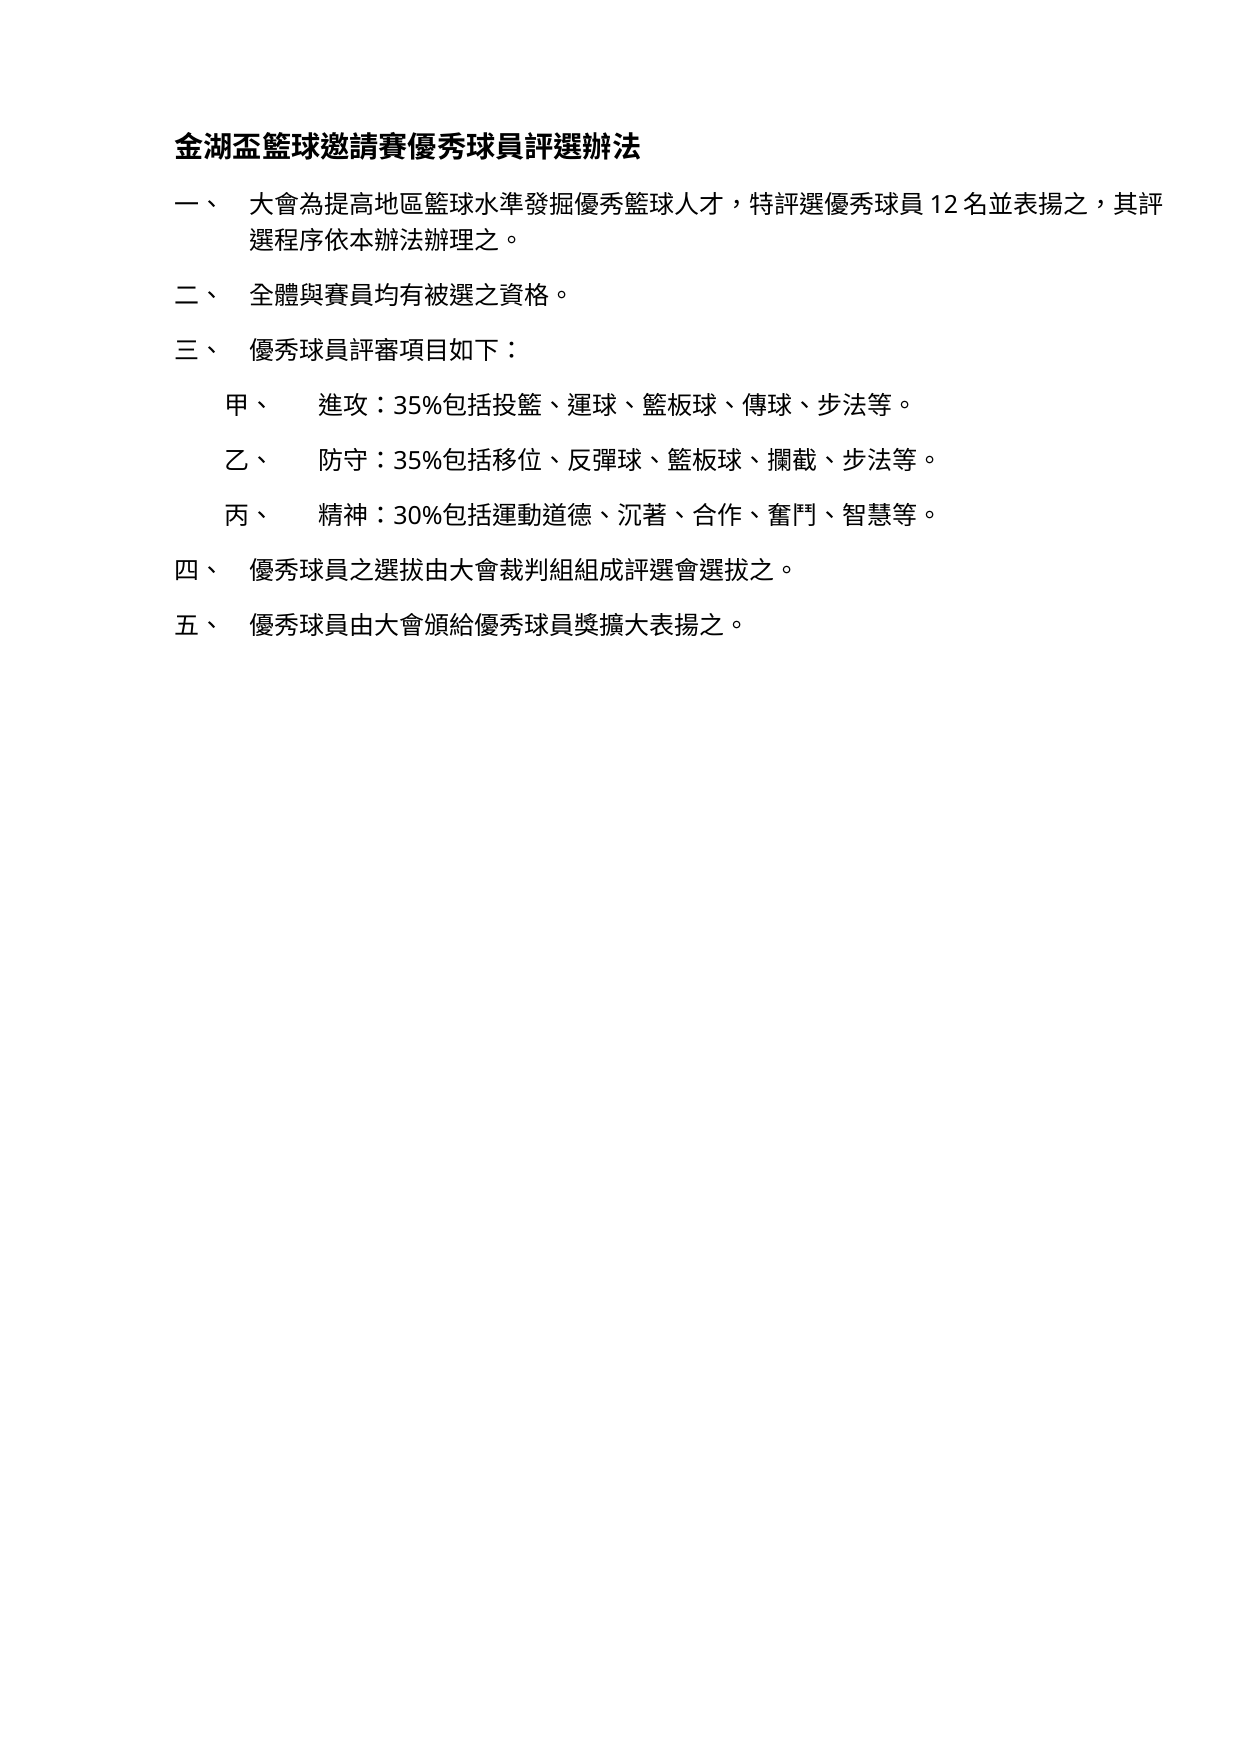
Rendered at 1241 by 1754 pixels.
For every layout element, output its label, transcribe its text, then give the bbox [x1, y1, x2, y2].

list 防守：35%包括移位、反彈球、籃板球、攔截、步法等。 [224, 441, 1165, 477]
list 大會為提高地區籃球水準發掘優秀籃球人才，特評選優秀球員12名並表揚之，其評選程序依本辦法辦理之。 [174, 184, 1165, 257]
list 優秀球員之選拔由大會裁判組組成評選會選拔之。 [174, 551, 1165, 587]
text 金湖盃籃球邀請賽優秀球員評選辦法 [174, 123, 1165, 166]
list 優秀球員評審項目如下： [174, 331, 1165, 367]
list 優秀球員由大會頒給優秀球員獎擴大表揚之。 [174, 606, 1165, 642]
list 全體與賽員均有被選之資格。 [174, 276, 1165, 312]
list 進攻：35%包括投籃、運球、籃板球、傳球、步法等。 [224, 386, 1165, 422]
list 精神：30%包括運動道德、沉著、合作、奮鬥、智慧等。 [224, 496, 1165, 532]
